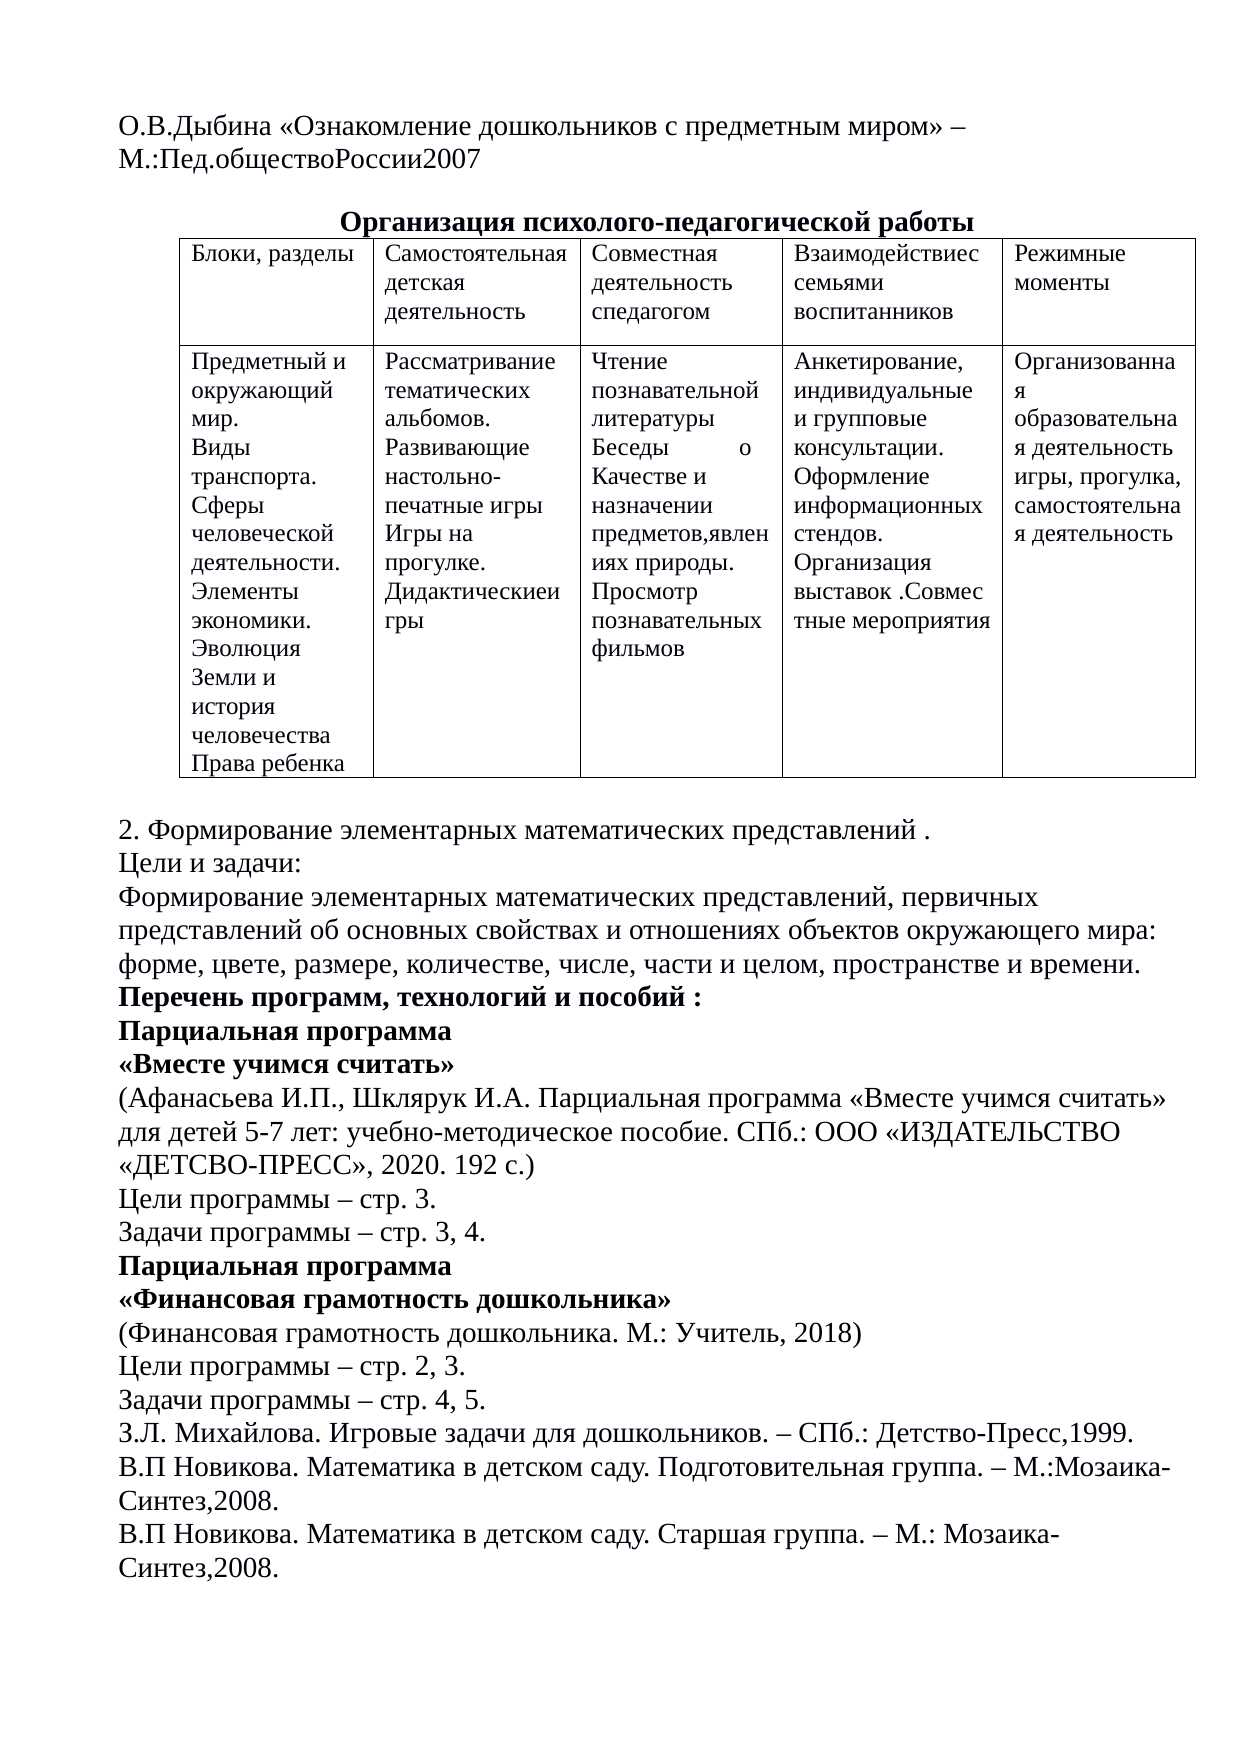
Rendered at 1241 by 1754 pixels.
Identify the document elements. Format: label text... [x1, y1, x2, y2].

text З.Л. Михайлова. Игровые задачи для дошкольников. – СПб.: Детство-Пресс,1999. [118, 1416, 1181, 1449]
text Цели программы – стр. 2, 3. [118, 1348, 1181, 1382]
text Организация психолого-педагогической работы [266, 204, 1181, 237]
table_cell Предметный и окружающий мир. Виды транспорта. Сферы человеческой деятельности. Элементы экономики. Эволюция Земли и история человечества Права ребенка [180, 346, 373, 777]
text (Афанасьева И.П., Шклярук И.А. Парциальная программа «Вместе учимся считать» для детей 5-7 лет: учебно-методическое пособие. СПб.: ООО «ИЗДАТЕЛЬСТВО «ДЕТСВО-ПРЕСС», 2020. 192 с.) [118, 1080, 1181, 1181]
table_cell Чтение познавательной литературы Беседы о Качестве и назначении предметов,явлениях природы. Просмотр познавательныхфильмов [581, 346, 782, 777]
table_cell Анкетирование, индивидуальные и групповые консультации. Оформление информационныхстендов. Организация выставок .Совместные мероприятия [783, 346, 1002, 777]
text Формирование элементарных математических представлений, первичных представлений об основных свойствах и отношениях объектов окружающего мира: форме, цвете, размере, количестве, числе, части и целом, пространстве и времени. [118, 879, 1181, 979]
table_header Взаимодействиес семьями воспитанников [783, 239, 1002, 345]
text «Вместе учимся считать» [118, 1047, 1181, 1080]
text Задачи программы – стр. 4, 5. [118, 1382, 1181, 1416]
text О.В.Дыбина «Ознакомление дошкольников с предметным миром» –М.:Пед.обществоРоссии2007 [118, 108, 1181, 204]
text Задачи программы – стр. 3, 4. [118, 1214, 1181, 1248]
text Перечень программ, технологий и пособий : [118, 979, 1181, 1013]
table_header Самостоятельная детская деятельность [374, 239, 580, 345]
text Парциальная программа [118, 1013, 1181, 1047]
text В.П Новикова. Математика в детском саду. Старшая группа. – М.: Мозаика-Синтез,2008. [118, 1516, 1181, 1583]
table_cell Рассматривание тематических альбомов. Развивающие настольно-печатные игры Игры на прогулке. Дидактическиеигры [374, 346, 580, 777]
table_header Блоки, разделы [180, 239, 373, 345]
table_header Совместная деятельность спедагогом [581, 239, 782, 345]
text В.П Новикова. Математика в детском саду. Подготовительная группа. – М.:Мозаика-Синтез,2008. [118, 1449, 1181, 1516]
text «Финансовая грамотность дошкольника» [118, 1281, 1181, 1315]
text Цели программы – стр. 3. [118, 1181, 1181, 1214]
text Парциальная программа [118, 1248, 1181, 1281]
text (Финансовая грамотность дошкольника. М.: Учитель, 2018) [118, 1315, 1181, 1348]
text 2. Формирование элементарных математических представлений . Цели и задачи: [118, 812, 1181, 879]
table_header Режимные моменты [1003, 239, 1195, 345]
table_cell Организованная образовательная деятельность игры, прогулка, самостоятельная деятельность [1003, 346, 1195, 777]
